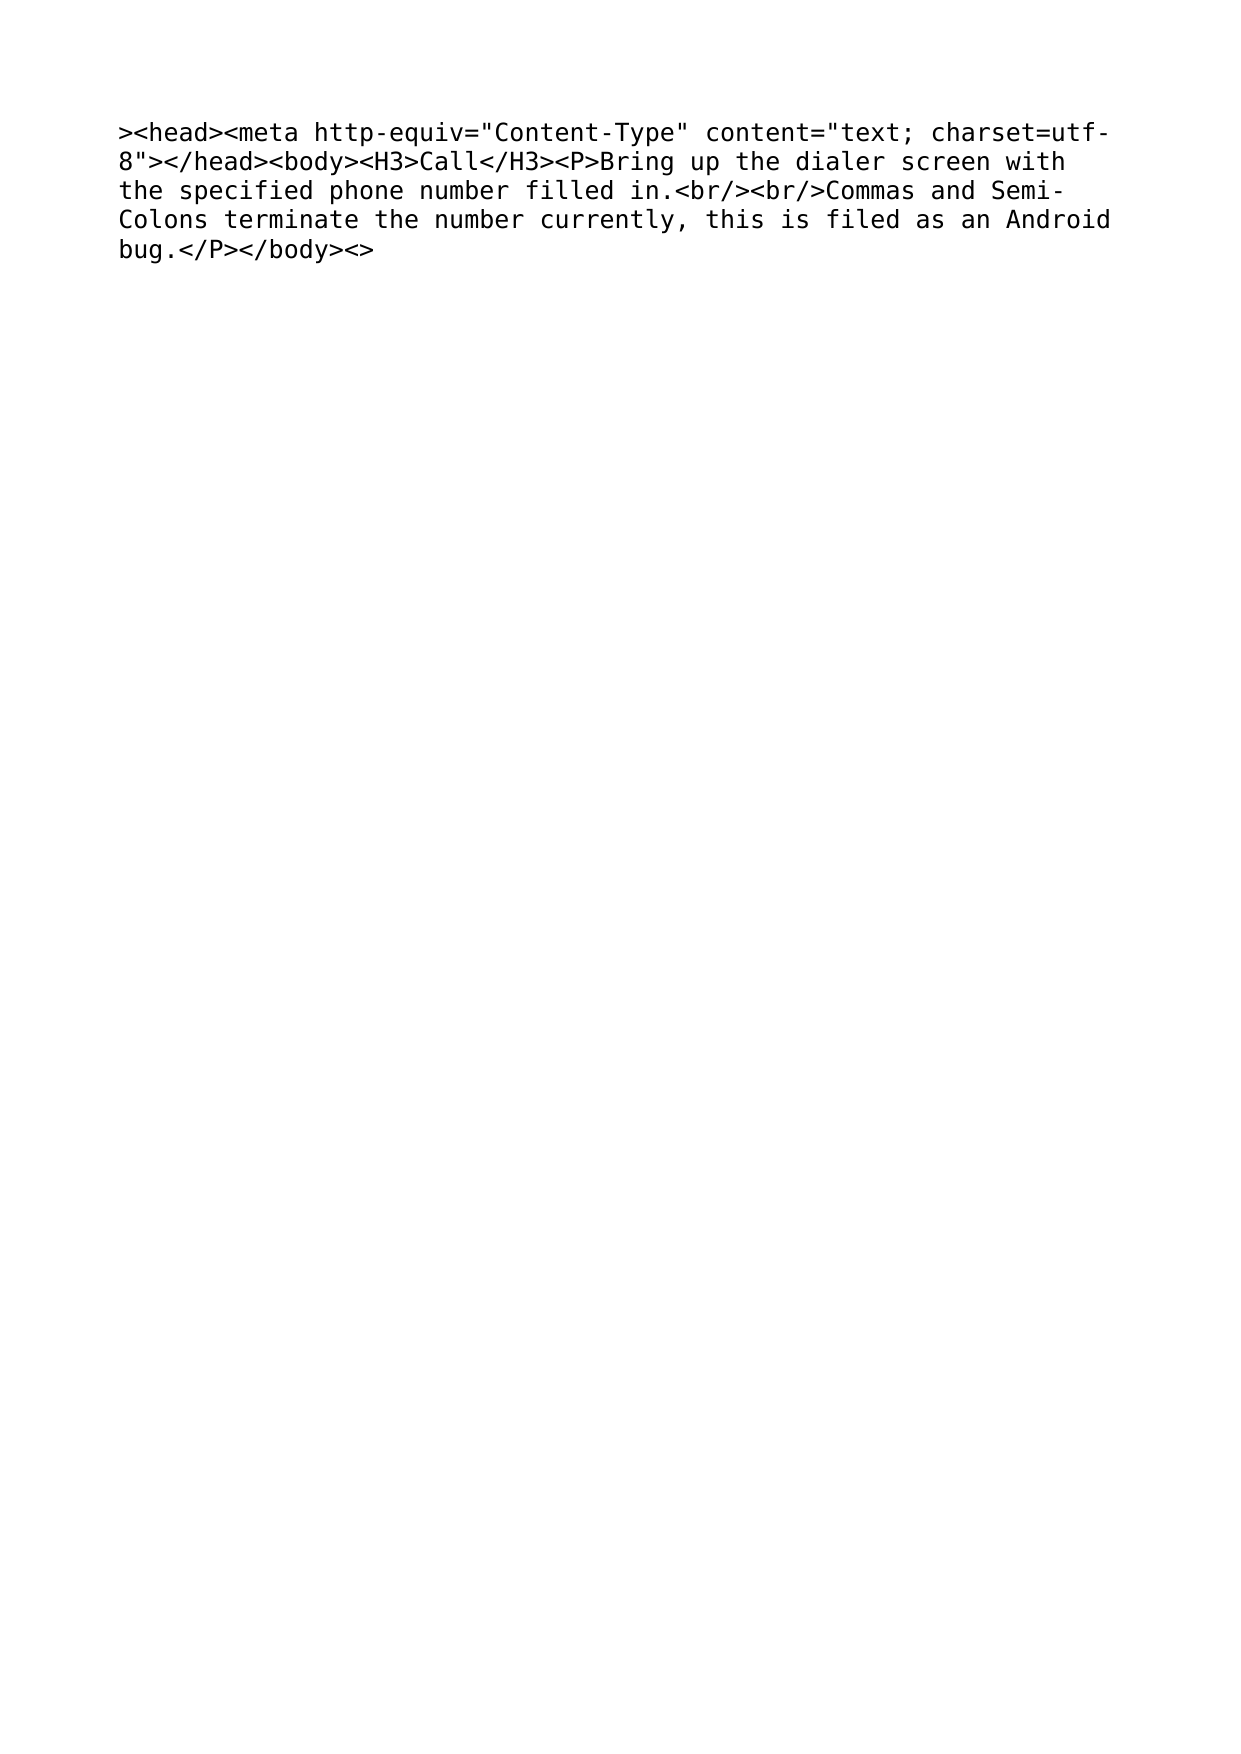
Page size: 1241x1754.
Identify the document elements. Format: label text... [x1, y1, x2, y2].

text ><head><meta http-equiv="Content-Type" content="text; charset=utf-8"></head><body><H3>Call</H3><P>Bring up the dialer screen with the specified phone number filled in.<br/><br/>Commas and Semi-Colons terminate the number currently, this is filed as an Android bug.</P></body><> [118, 118, 1122, 264]
